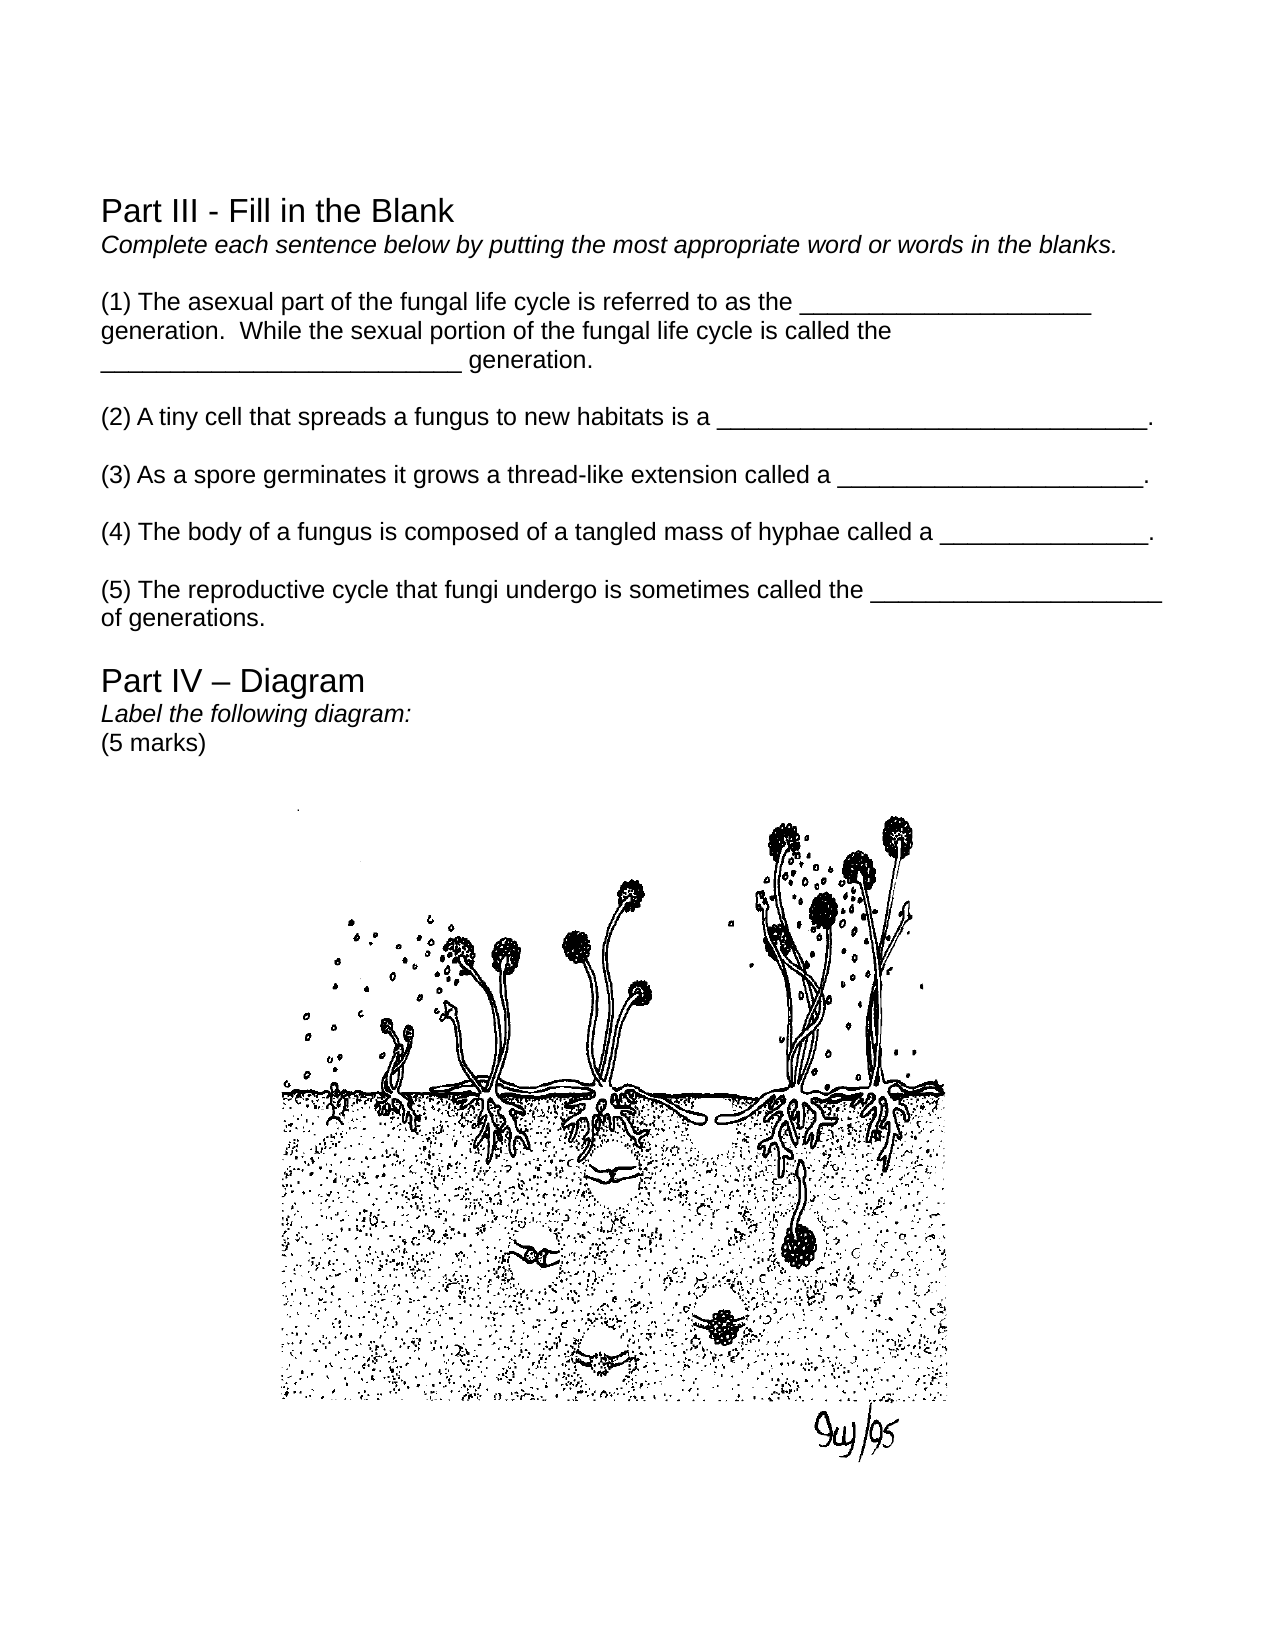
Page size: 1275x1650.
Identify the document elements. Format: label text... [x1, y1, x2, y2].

text (5 marks) [101, 728, 1174, 757]
text (3) As a spore germinates it grows a thread-like extension called a ______________________. [101, 460, 1174, 488]
text (2) A tiny cell that spreads a fungus to new habitats is a _______________________________. [101, 402, 1174, 431]
text (5) The reproductive cycle that fungi undergo is sometimes called the _____________________ of generations. [101, 575, 1174, 632]
text Part III - Fill in the Blank [101, 191, 1174, 230]
text Complete each sentence below by putting the most appropriate word or words in the blanks. [101, 230, 1174, 258]
text Label the following diagram: [101, 699, 1174, 728]
text (1) The asexual part of the fungal life cycle is referred to as the _____________________ generation. While the sexual portion of the fungal life cycle is called the __________________________ generation. [101, 287, 1174, 373]
text (4) The body of a fungus is composed of a tangled mass of hyphae called a _______________. [101, 517, 1174, 546]
text Part IV – Diagram [101, 661, 1174, 699]
